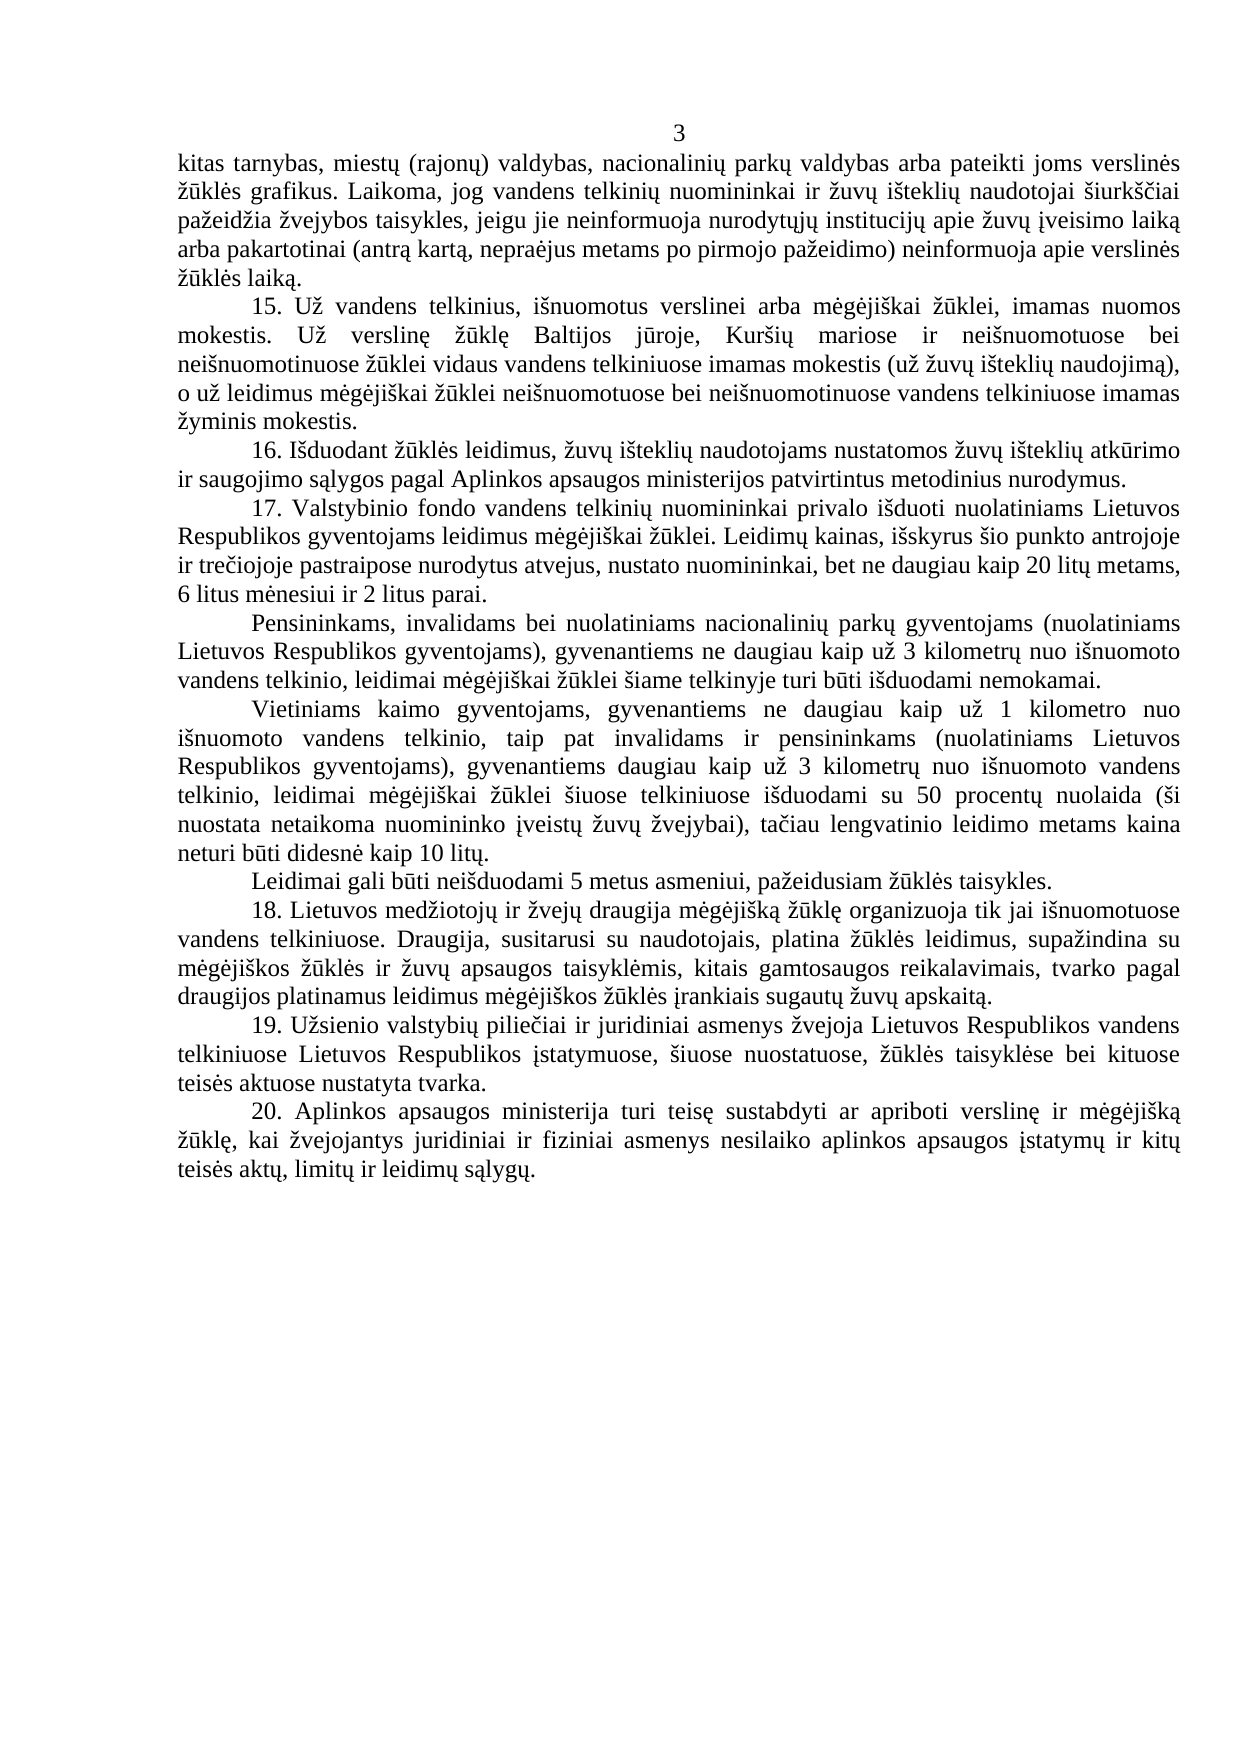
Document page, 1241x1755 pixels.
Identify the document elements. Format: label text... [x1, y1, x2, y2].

text Vietiniams kaimo gyventojams, gyvenantiems ne daugiau kaip už 1 kilometro nuo išnuomoto vandens telkinio, taip pat invalidams ir pensininkams (nuolatiniams Lietuvos Respublikos gyventojams), gyvenantiems daugiau kaip už 3 kilometrų nuo išnuomoto vandens telkinio, leidimai mėgėjiškai žūklei šiuose telkiniuose išduodami su 50 procentų nuolaida (ši nuostata netaikoma nuomininko įveistų žuvų žvejybai), tačiau lengvatinio leidimo metams kaina neturi būti didesnė kaip 10 litų. [177, 694, 1181, 866]
text 20. Aplinkos apsaugos ministerija turi teisę sustabdyti ar apriboti verslinę ir mėgėjišką žūklę, kai žvejojantys juridiniai ir fiziniai asmenys nesilaiko aplinkos apsaugos įstatymų ir kitų teisės aktų, limitų ir leidimų sąlygų. [177, 1096, 1181, 1183]
text 19. Užsienio valstybių piliečiai ir juridiniai asmenys žvejoja Lietuvos Respublikos vandens telkiniuose Lietuvos Respublikos įstatymuose, šiuose nuostatuose, žūklės taisyklėse bei kituose teisės aktuose nustatyta tvarka. [177, 1010, 1181, 1096]
text Pensininkams, invalidams bei nuolatiniams nacionalinių parkų gyventojams (nuolatiniams Lietuvos Respublikos gyventojams), gyvenantiems ne daugiau kaip už 3 kilometrų nuo išnuomoto vandens telkinio, leidimai mėgėjiškai žūklei šiame telkinyje turi būti išduodami nemokamai. [177, 608, 1181, 694]
text 18. Lietuvos medžiotojų ir žvejų draugija mėgėjišką žūklę organizuoja tik jai išnuomotuose vandens telkiniuose. Draugija, susitarusi su naudotojais, platina žūklės leidimus, supažindina su mėgėjiškos žūklės ir žuvų apsaugos taisyklėmis, kitais gamtosaugos reikalavimais, tvarko pagal draugijos platinamus leidimus mėgėjiškos žūklės įrankiais sugautų žuvų apskaitą. [177, 895, 1181, 1010]
text 15. Už vandens telkinius, išnuomotus verslinei arba mėgėjiškai žūklei, imamas nuomos mokestis. Už verslinę žūklę Baltijos jūroje, Kuršių mariose ir neišnuomotuose bei neišnuomotinuose žūklei vidaus vandens telkiniuose imamas mokestis (už žuvų išteklių naudojimą), o už leidimus mėgėjiškai žūklei neišnuomotuose bei neišnuomotinuose vandens telkiniuose imamas žyminis mokestis. [177, 291, 1181, 435]
text kitas tarnybas, miestų (rajonų) valdybas, nacionalinių parkų valdybas arba pateikti joms verslinės žūklės grafikus. Laikoma, jog vandens telkinių nuomininkai ir žuvų išteklių naudotojai šiurkščiai pažeidžia žvejybos taisykles, jeigu jie neinformuoja nurodytųjų institucijų apie žuvų įveisimo laiką arba pakartotinai (antrą kartą, nepraėjus metams po pirmojo pažeidimo) neinformuoja apie verslinės žūklės laiką. [177, 148, 1181, 291]
text 17. Valstybinio fondo vandens telkinių nuomininkai privalo išduoti nuolatiniams Lietuvos Respublikos gyventojams leidimus mėgėjiškai žūklei. Leidimų kainas, išskyrus šio punkto antrojoje ir trečiojoje pastraipose nurodytus atvejus, nustato nuomininkai, bet ne daugiau kaip 20 litų metams, 6 litus mėnesiui ir 2 litus parai. [177, 493, 1181, 608]
text 16. Išduodant žūklės leidimus, žuvų išteklių naudotojams nustatomos žuvų išteklių atkūrimo ir saugojimo sąlygos pagal Aplinkos apsaugos ministerijos patvirtintus metodinius nurodymus. [177, 435, 1181, 493]
text Leidimai gali būti neišduodami 5 metus asmeniui, pažeidusiam žūklės taisykles. [177, 866, 1181, 895]
